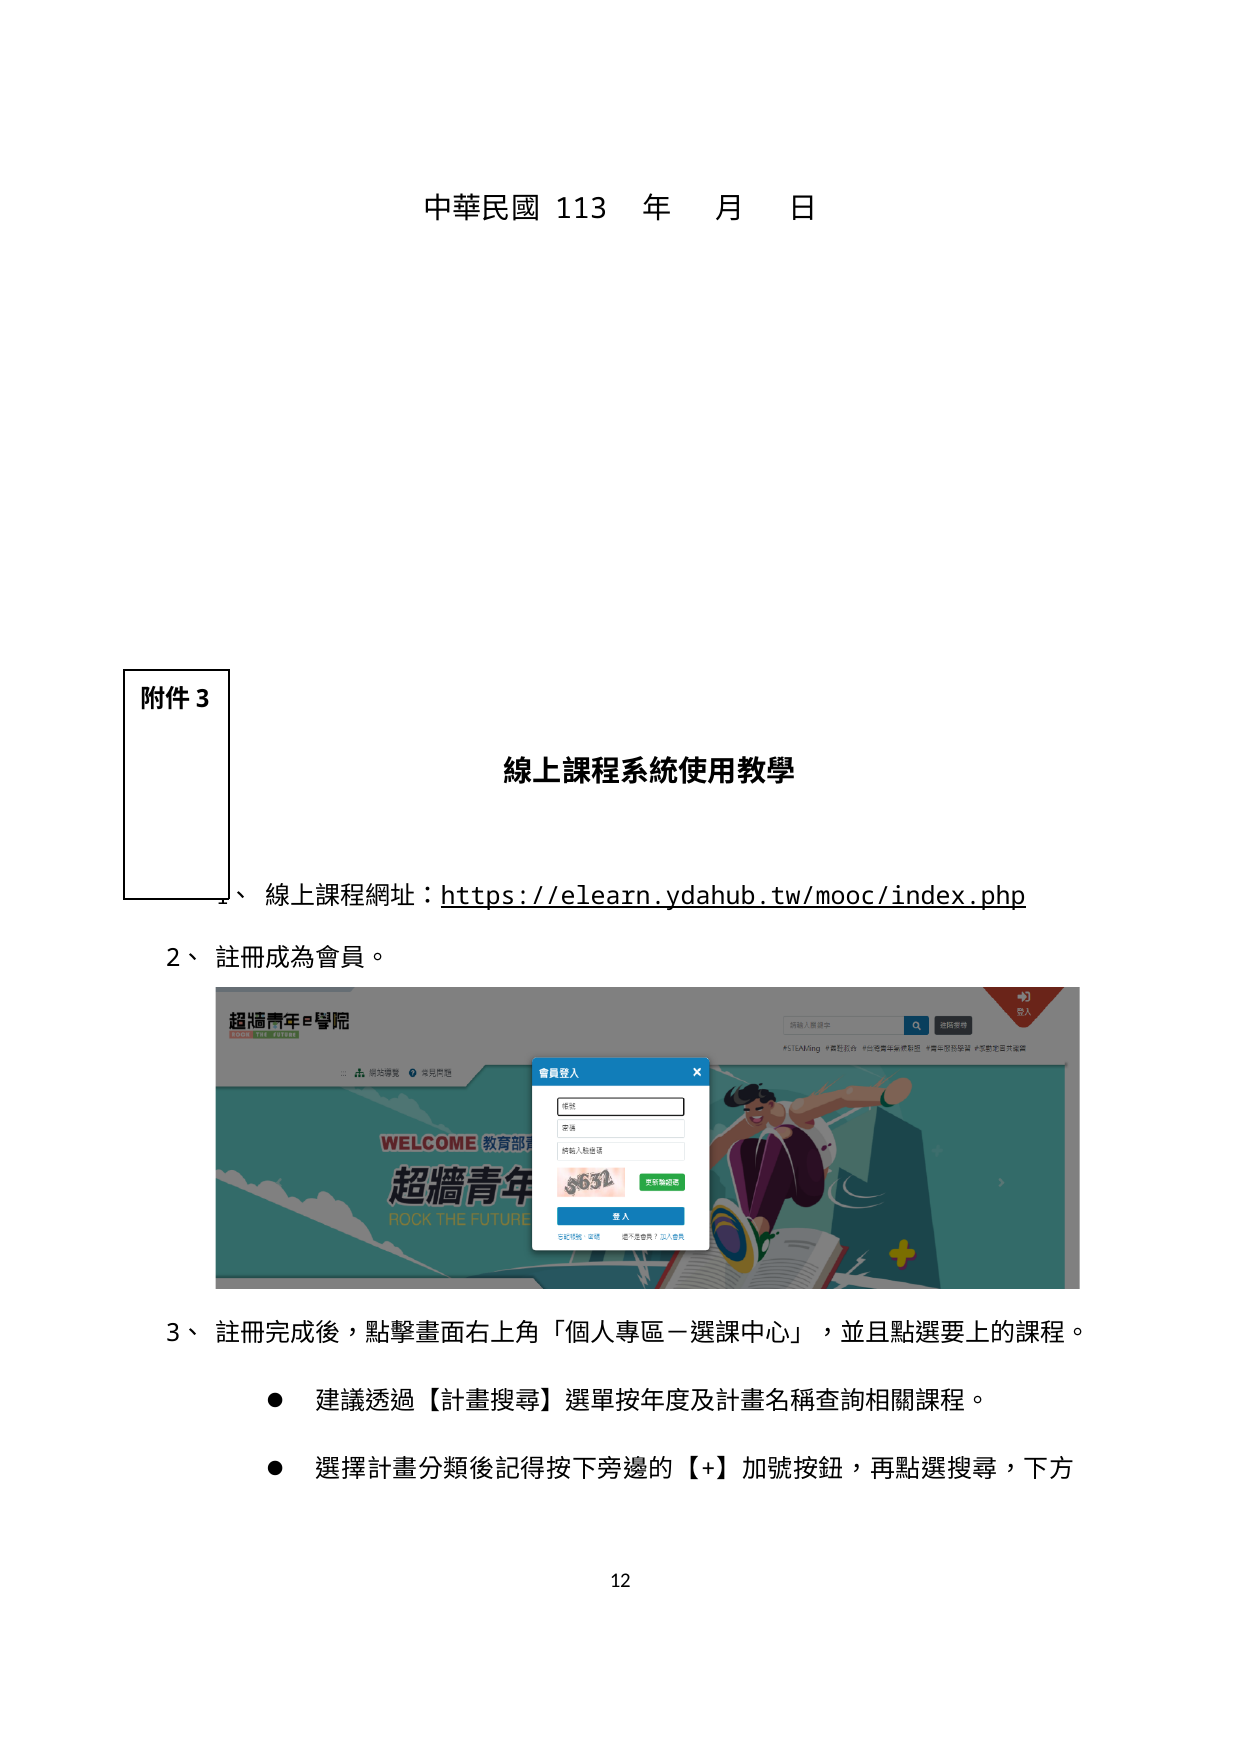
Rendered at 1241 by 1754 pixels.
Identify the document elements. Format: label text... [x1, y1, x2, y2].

list 建議透過【計畫搜尋】選單按年度及計畫名稱查詢相關課程。 [266, 1357, 1075, 1419]
list 線上課程網址：https://elearn.ydahub.tw/mooc/index.php [215, 852, 1075, 914]
text 附件3 [140, 678, 213, 714]
list 註冊成為會員。 [165, 914, 1075, 977]
text 中華民國 113 年 月 日 [165, 164, 1075, 227]
text 線上課程系統使用教學 [125, 671, 228, 898]
list 選擇計畫分類後記得按下旁邊的【+】加號按鈕，再點選搜尋，下方 [266, 1425, 1075, 1487]
list 註冊完成後，點擊畫面右上角「個人專區－選課中心」，並且點選要上的課程。 [165, 1289, 1075, 1352]
text 線上課程系統使用教學 [230, 727, 1075, 789]
